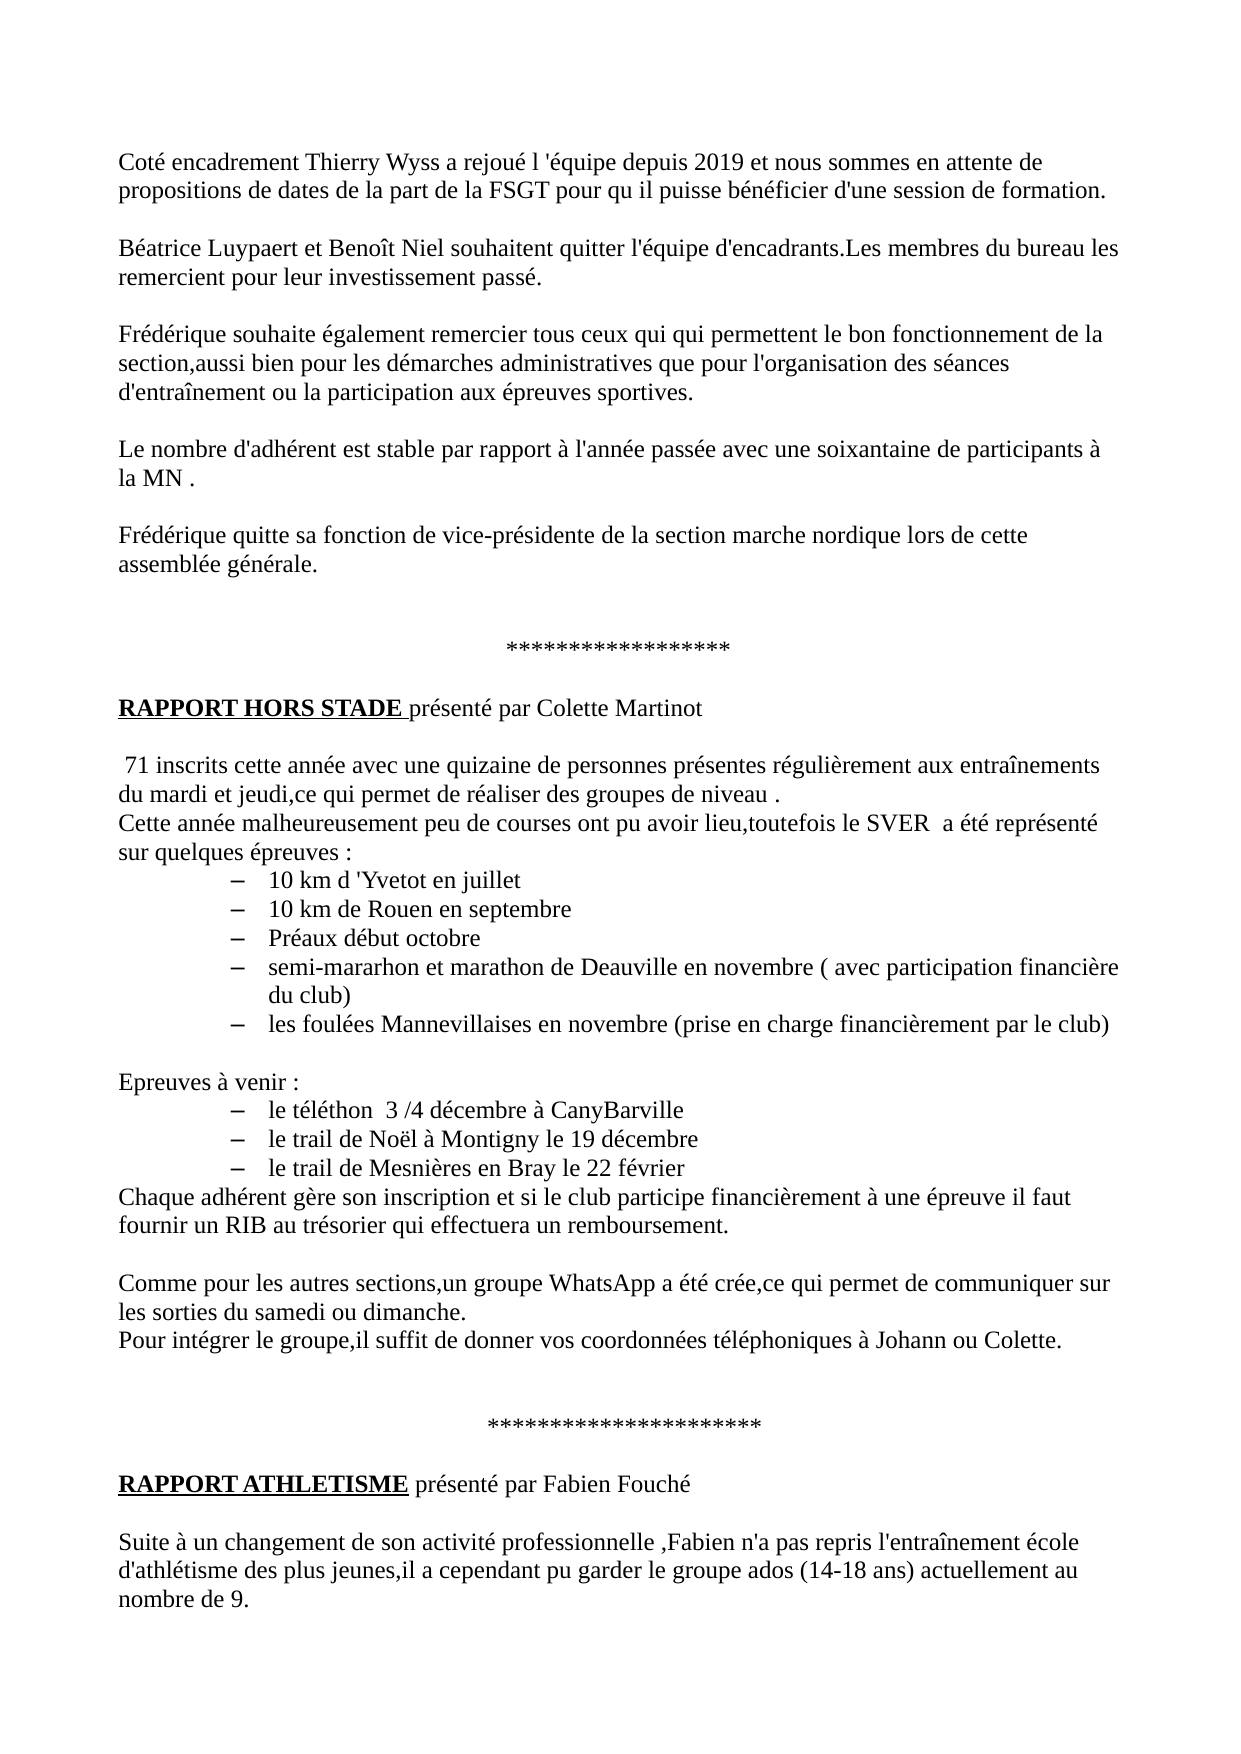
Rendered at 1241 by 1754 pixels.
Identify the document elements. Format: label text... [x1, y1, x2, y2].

text ****************** [118, 636, 1122, 664]
list 10 km de Rouen en septembre [231, 894, 1122, 923]
list 10 km d 'Yvetot en juillet [231, 866, 1122, 894]
text Le nombre d'adhérent est stable par rapport à l'année passée avec une soixantaine de participants à la MN . [118, 434, 1122, 492]
list Préaux début octobre [231, 923, 1122, 952]
text 71 inscrits cette année avec une quizaine de personnes présentes régulièrement aux entraînements du mardi et jeudi,ce qui permet de réaliser des groupes de niveau . [118, 751, 1122, 808]
list le trail de Noël à Montigny le 19 décembre [231, 1124, 1122, 1153]
text Chaque adhérent gère son inscription et si le club participe financièrement à une épreuve il faut fournir un RIB au trésorier qui effectuera un remboursement. [118, 1182, 1122, 1239]
text Frédérique quitte sa fonction de vice-présidente de la section marche nordique lors de cette assemblée générale. [118, 521, 1122, 578]
text Epreuves à venir : [118, 1067, 1122, 1096]
text RAPPORT ATHLETISME présenté par Fabien Fouché [118, 1469, 1122, 1498]
text RAPPORT HORS STADE présenté par Colette Martinot [118, 693, 1122, 722]
text Béatrice Luypaert et Benoît Niel souhaitent quitter l'équipe d'encadrants.Les membres du bureau les remercient pour leur investissement passé. [118, 233, 1122, 291]
text Frédérique souhaite également remercier tous ceux qui qui permettent le bon fonctionnement de la section,aussi bien pour les démarches administratives que pour l'organisation des séances d'entraînement ou la participation aux épreuves sportives. [118, 319, 1122, 406]
list le trail de Mesnières en Bray le 22 février [231, 1153, 1122, 1182]
text Suite à un changement de son activité professionnelle ,Fabien n'a pas repris l'entraînement école d'athlétisme des plus jeunes,il a cependant pu garder le groupe ados (14-18 ans) actuellement au nombre de 9. [118, 1527, 1122, 1613]
text Pour intégrer le groupe,il suffit de donner vos coordonnées téléphoniques à Johann ou Colette. [118, 1326, 1122, 1354]
list semi-mararhon et marathon de Deauville en novembre ( avec participation financière du club) [231, 952, 1122, 1009]
list le téléthon 3 /4 décembre à CanyBarville [231, 1096, 1122, 1124]
text Coté encadrement Thierry Wyss a rejoué l 'équipe depuis 2019 et nous sommes en attente de propositions de dates de la part de la FSGT pour qu il puisse bénéficier d'une session de formation. [118, 147, 1122, 204]
text Comme pour les autres sections,un groupe WhatsApp a été crée,ce qui permet de communiquer sur les sorties du samedi ou dimanche. [118, 1268, 1122, 1326]
text ********************** [118, 1412, 1122, 1441]
list les foulées Mannevillaises en novembre (prise en charge financièrement par le club) [231, 1009, 1122, 1038]
text Cette année malheureusement peu de courses ont pu avoir lieu,toutefois le SVER a été représenté sur quelques épreuves : [118, 808, 1122, 866]
